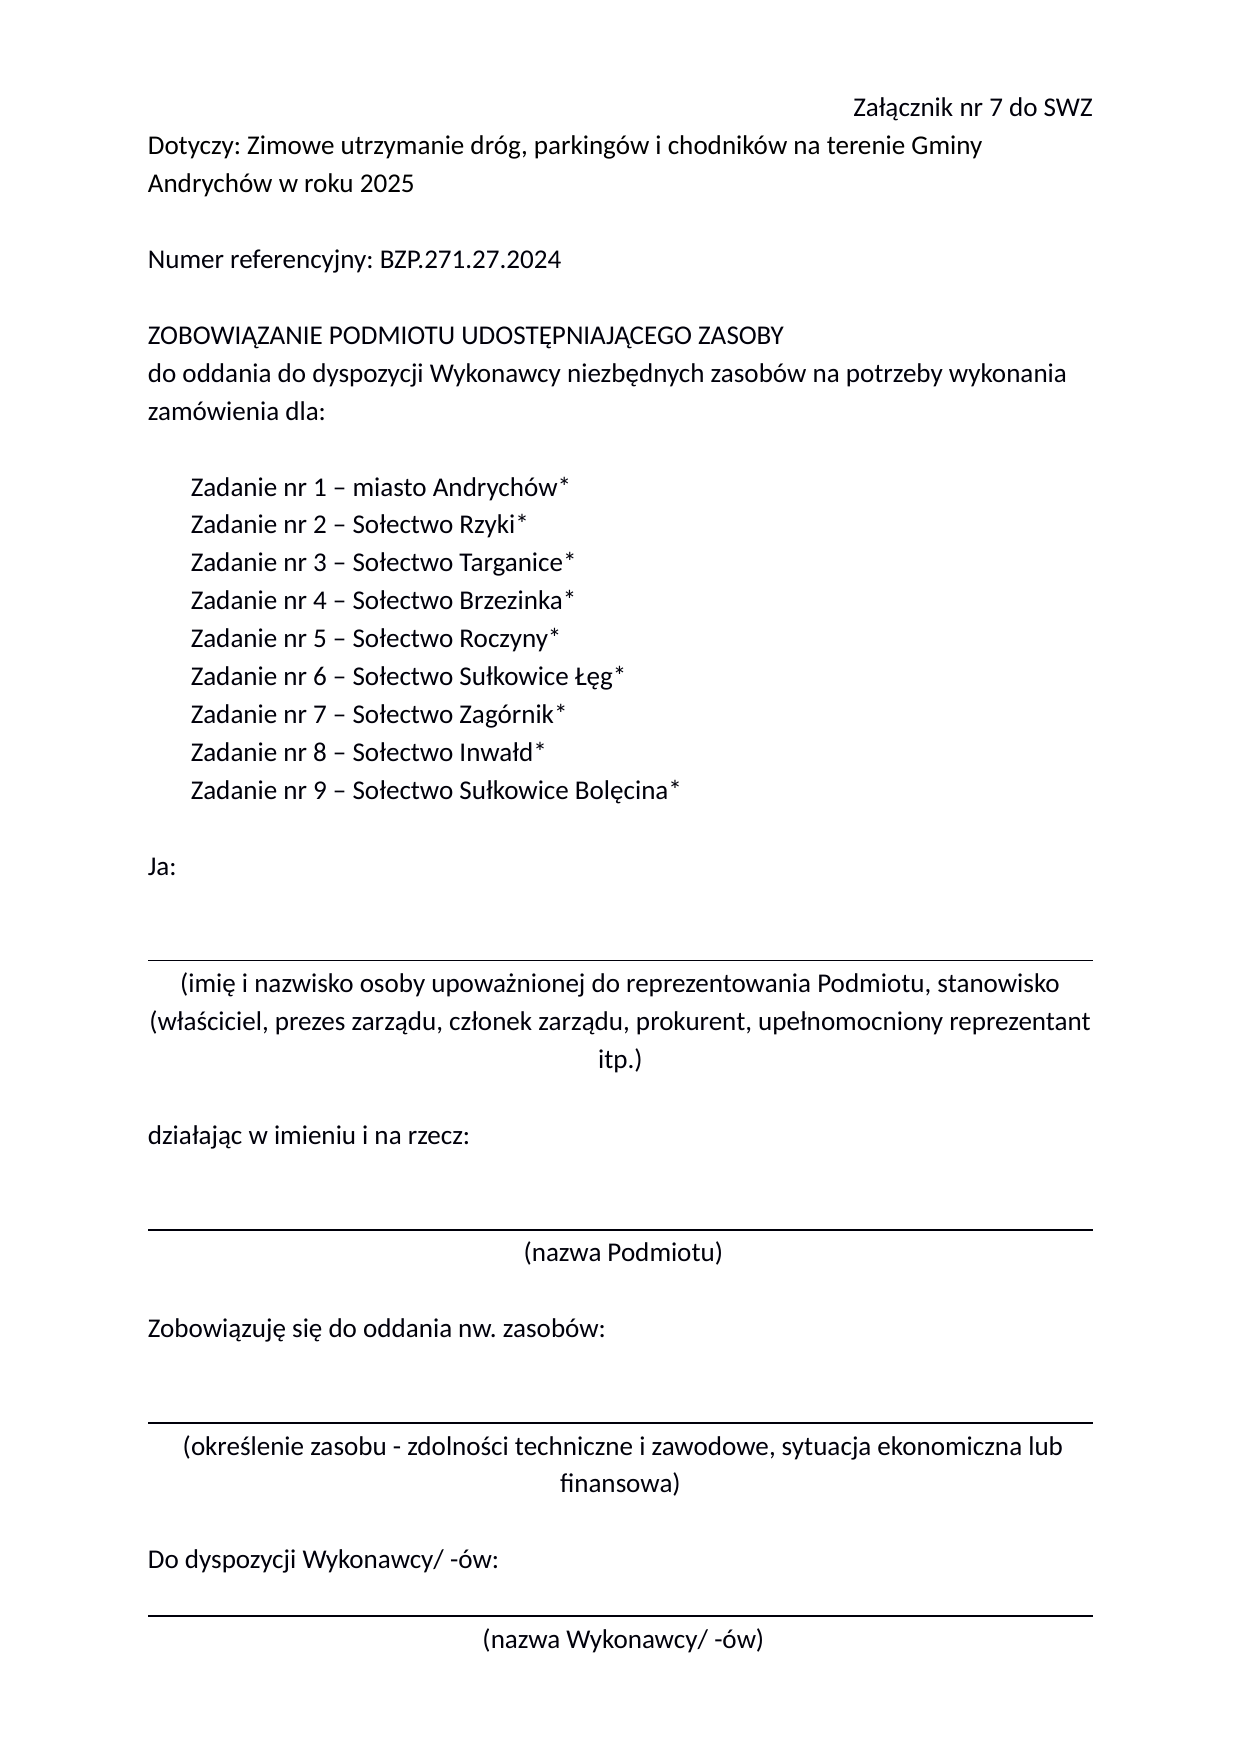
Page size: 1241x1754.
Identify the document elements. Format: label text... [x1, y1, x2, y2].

text do oddania do dyspozycji Wykonawcy niezbędnych zasobów na potrzeby wykonania zamówienia dla: [148, 356, 1093, 427]
text (określenie zasobu - zdolności techniczne i zawodowe, sytuacja ekonomiczna lub finansowa) [148, 1429, 1093, 1499]
text Zadanie nr 7 – Sołectwo Zagórnik* [148, 697, 1093, 730]
text (nazwa Podmiotu) [148, 1235, 1093, 1268]
text Numer referencyjny: BZP.271.27.2024 [148, 242, 1093, 275]
text ZOBOWIĄZANIE PODMIOTU UDOSTĘPNIAJĄCEGO ZASOBY [148, 318, 1093, 351]
text Zadanie nr 8 – Sołectwo Inwałd* [148, 735, 1093, 768]
text Zadanie nr 2 – Sołectwo Rzyki* [148, 508, 1093, 541]
text Zadanie nr 9 – Sołectwo Sułkowice Bolęcina* [148, 773, 1093, 806]
list Dotyczy: Zimowe utrzymanie dróg, parkingów i chodników na terenie Gminy Andrychów w roku 2025 [148, 128, 1093, 199]
text Zadanie nr 1 – miasto Andrychów* [148, 470, 1093, 503]
text Zadanie nr 6 – Sołectwo Sułkowice Łęg* [148, 659, 1093, 692]
text Ja: [148, 849, 1093, 882]
text Zadanie nr 3 – Sołectwo Targanice* [148, 546, 1093, 579]
text (nazwa Wykonawcy/ -ów) [148, 1622, 1093, 1655]
text działając w imieniu i na rzecz: [148, 1118, 1093, 1151]
text Zadanie nr 5 – Sołectwo Roczyny* [148, 621, 1093, 654]
text Załącznik nr 7 do SWZ [148, 91, 1093, 124]
text Do dyspozycji Wykonawcy/ -ów: [148, 1542, 1093, 1575]
text Zobowiązuję się do oddania nw. zasobów: [148, 1311, 1093, 1344]
text (imię i nazwisko osoby upoważnionej do reprezentowania Podmiotu, stanowisko (właściciel, prezes zarządu, członek zarządu, prokurent, upełnomocniony reprezentant itp.) [148, 966, 1093, 1075]
text Zadanie nr 4 – Sołectwo Brzezinka* [148, 583, 1093, 617]
